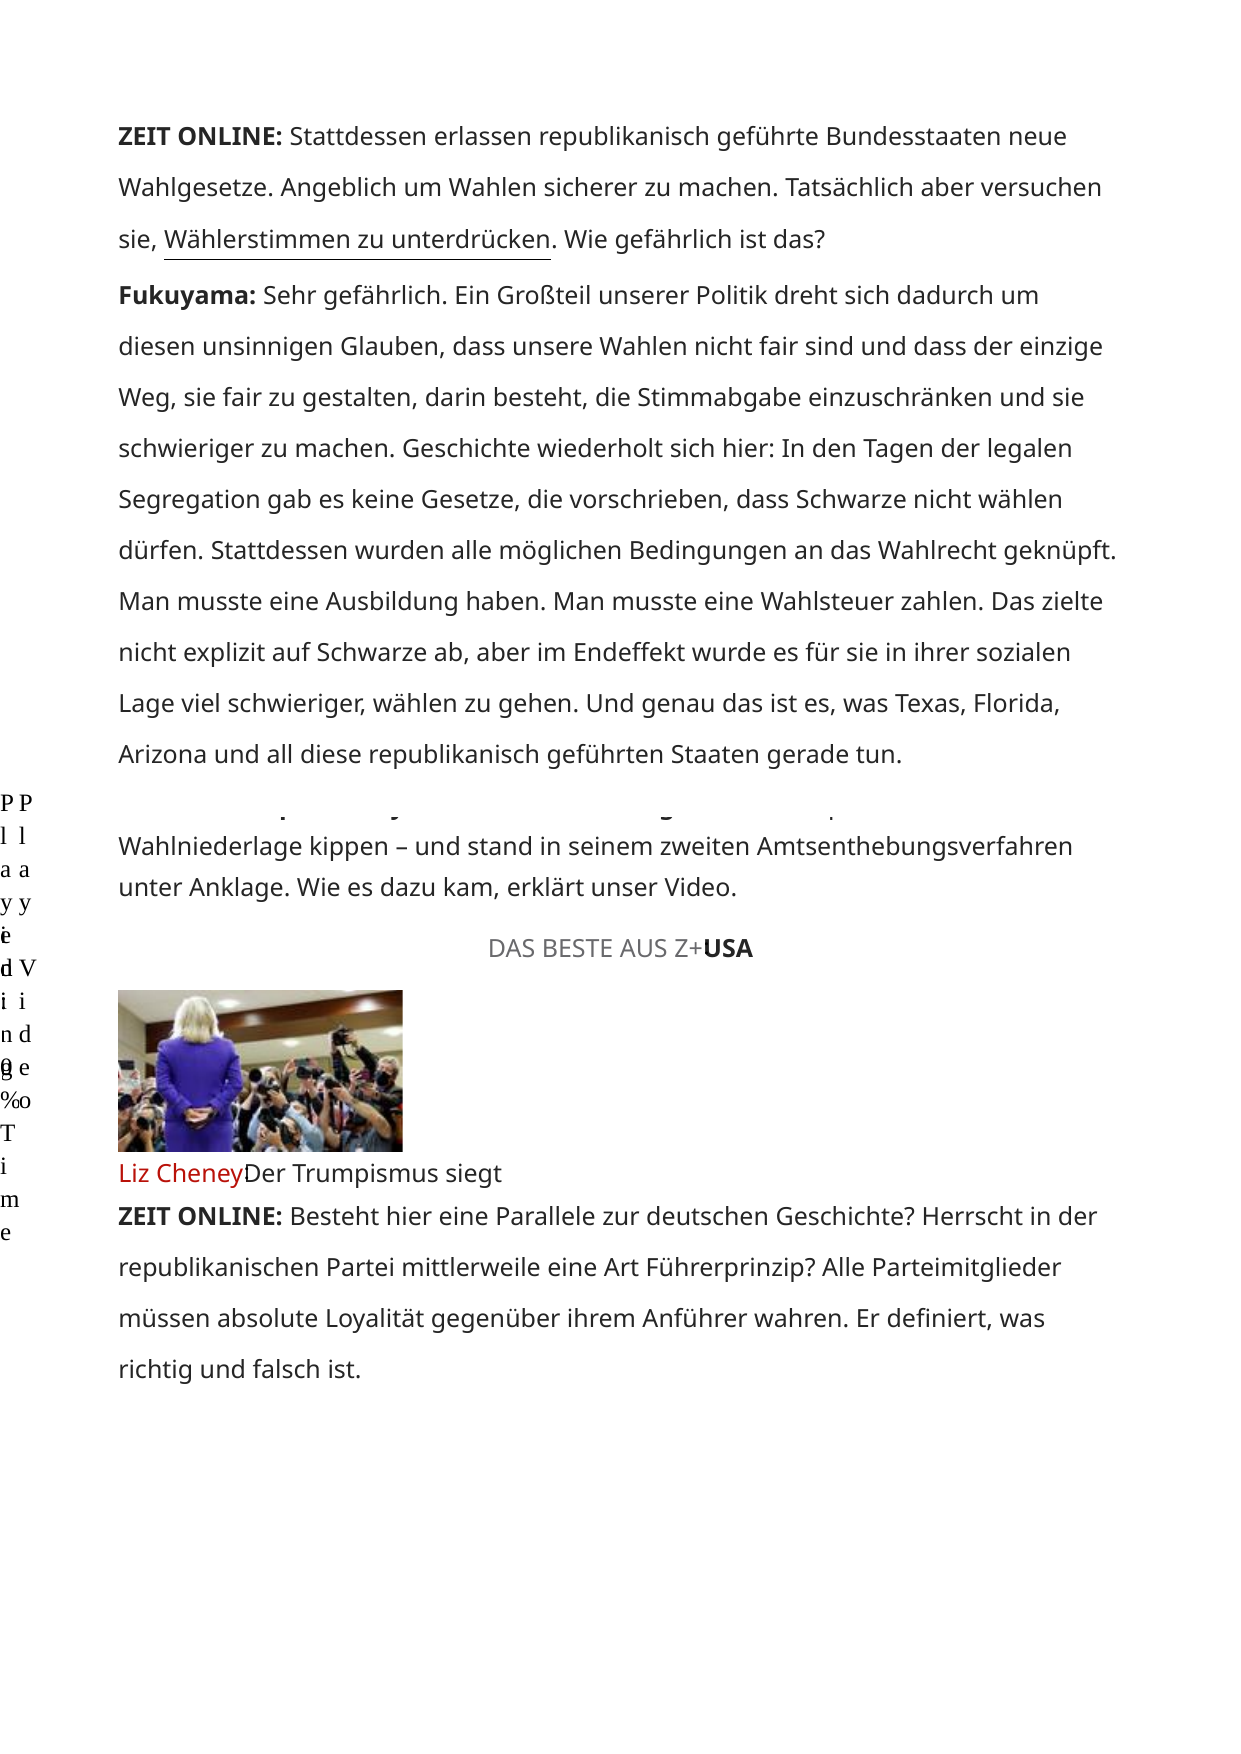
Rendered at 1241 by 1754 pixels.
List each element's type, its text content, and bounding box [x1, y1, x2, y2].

picture [118, 990, 403, 1152]
text ZEIT ONLINE: Besteht hier eine Parallele zur deutschen Geschichte? Herrscht in der republikanischen Partei mittlerweile eine Art Führerprinzip? Alle Parteimitglieder müssen absolute Loyalität gegenüber ihrem Anführer wahren. Er definiert, was richtig und falsch ist. [118, 1198, 1122, 1386]
text Fukuyama: Sehr gefährlich. Ein Großteil unserer Politik dreht sich dadurch um diesen unsinnigen Glauben, dass unsere Wahlen nicht fair sind und dass der einzige Weg, sie fair zu gestalten, darin besteht, die Stimmabgabe einzuschränken und sie schwieriger zu machen. Geschichte wiederholt sich hier: In den Tagen der legalen Segregation gab es keine Gesetze, die vorschrieben, dass Schwarze nicht wählen dürfen. Stattdessen wurden alle möglichen Bedingungen an das Wahlrecht geknüpft. Man musste eine Ausbildung haben. Man musste eine Wahlsteuer zahlen. Das zielte nicht explizit auf Schwarze ab, aber im Endeffekt wurde es für sie in ihrer sozialen Lage viel schwieriger, wählen zu gehen. Und genau das ist es, was Texas, Florida, Arizona und all diese republikanisch geführten Staaten gerade tun. [118, 277, 1122, 771]
text Donald Trump - Der Mythos vom WahlbetrugDonald Trump wollte seine Wahlniederlage kippen – und stand in seinem zweiten Amtsenthebungsverfahren unter Anklage. Wie es dazu kam, erklärt unser Video. [21, 788, 1240, 903]
subtitle Liz CheneyDer Trumpismus siegt [118, 1156, 1122, 1190]
text ZEIT ONLINE: Stattdessen erlassen republikanisch geführte Bundesstaaten neue Wahlgesetze. Angeblich um Wahlen sicherer zu machen. Tatsächlich aber versuchen sie, Wählerstimmen zu unterdrücken. Wie gefährlich ist das? [118, 118, 1122, 259]
subtitle DAS BESTE AUS Z+USA [118, 931, 1122, 965]
